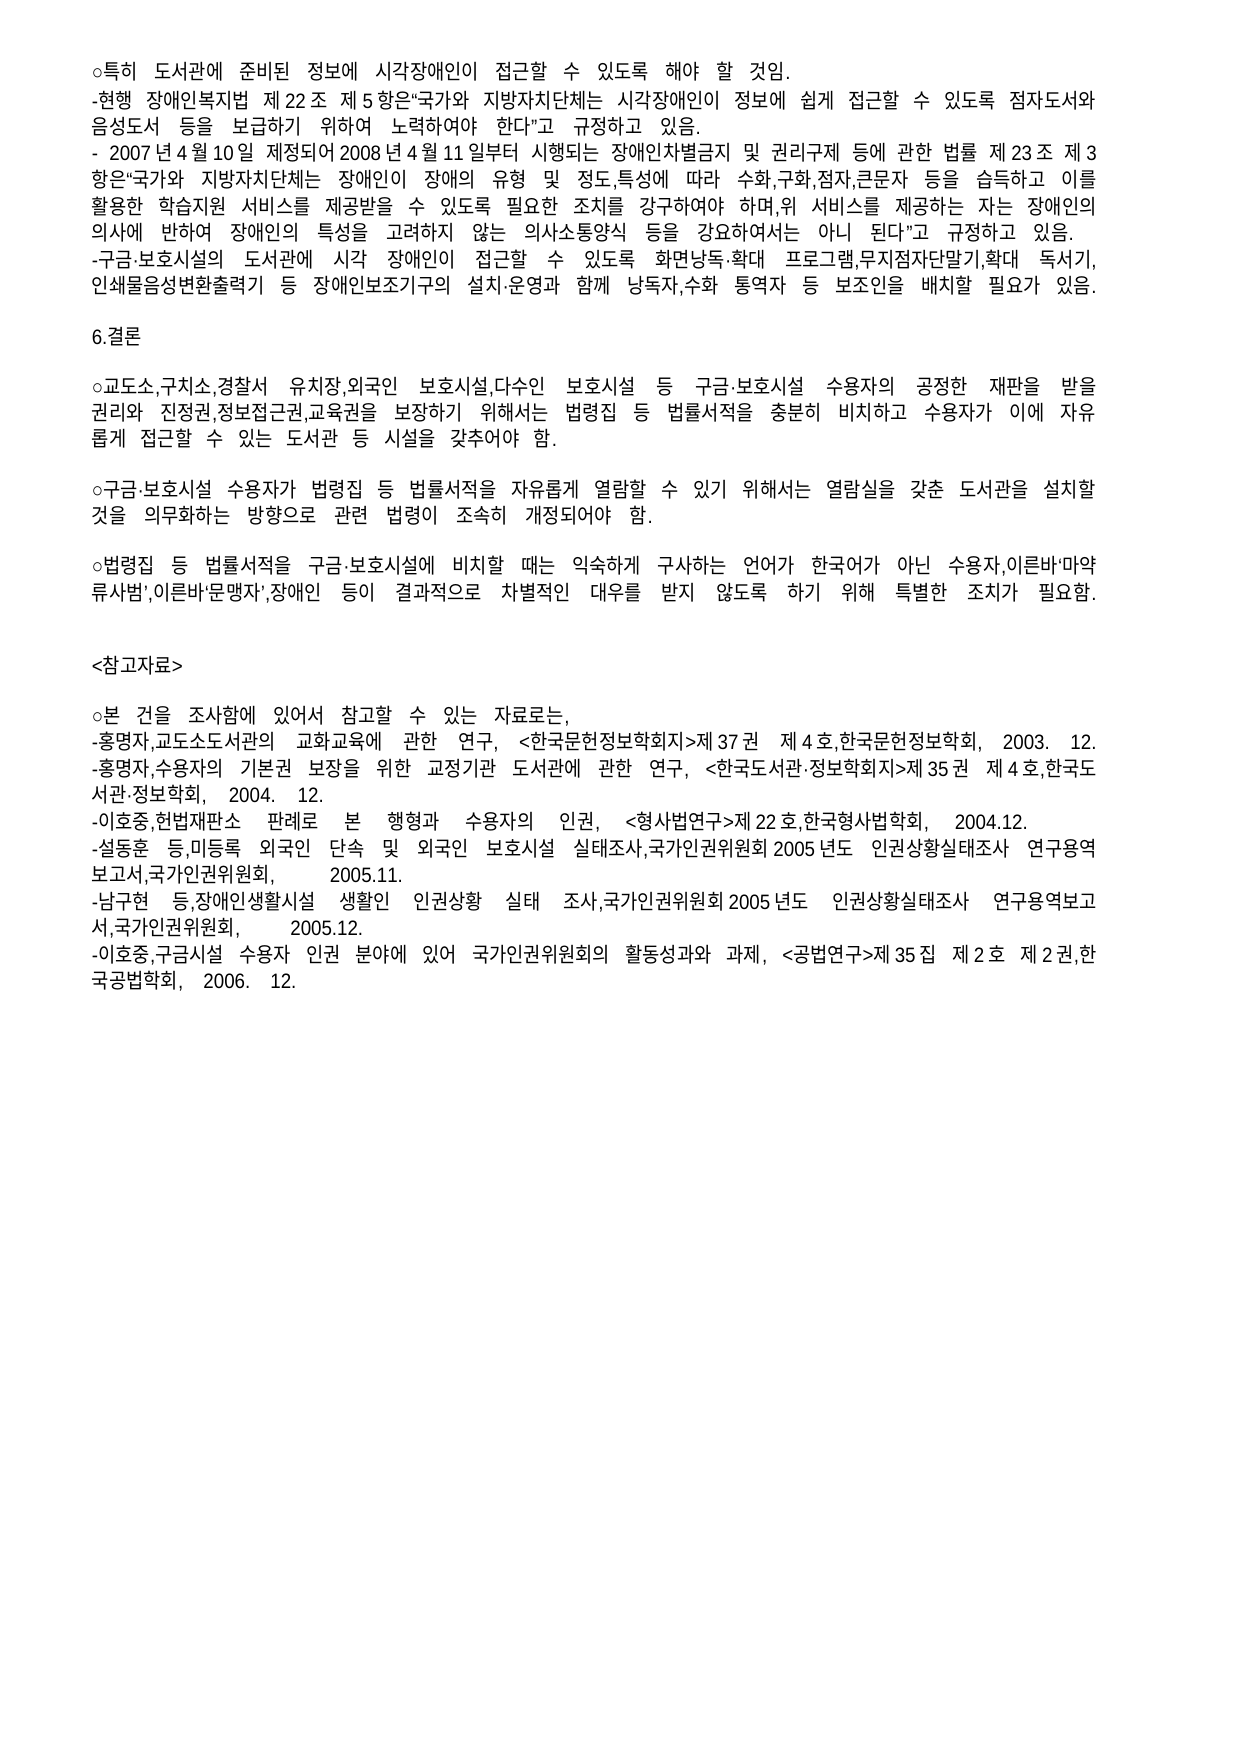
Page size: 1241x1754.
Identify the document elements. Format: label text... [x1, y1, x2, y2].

text -구금·보호시설의 도서관에 시각 장애인이 접근할 수 있도록 화면낭독·확대 프로그램,무지점자단말기,확대 독서기, [85, 246, 1096, 272]
text 국공법학회, 2006. 12. [85, 968, 296, 994]
text 서관·정보학회, 2004. 12. [85, 782, 323, 808]
text <참고자료> [85, 655, 205, 678]
text -홍명자,교도소도서관의 교화교육에 관한 연구, <한국문헌정보학회지>제37권 제4호,한국문헌정보학회, 2003. 12. [85, 728, 1096, 755]
text -이호중,헌법재판소 판례로 본 행형과 수용자의 인권, <형사법연구>제22호,한국형사법학회, 2004.12. [85, 808, 1028, 835]
text ○본 건을 조사함에 있어서 참고할 수 있는 자료로는, [85, 703, 569, 728]
text 서,국가인권위원회, 2005.12. [85, 915, 363, 941]
text ○구금·보호시설 수용자가 법령집 등 법률서적을 자유롭게 열람할 수 있기 위해서는 열람실을 갖춘 도서관을 설치할 [85, 477, 1096, 503]
text 권리와 진정권,정보접근권,교육권을 보장하기 위해서는 법령집 등 법률서적을 충분히 비치하고 수용자가 이에 자유 [85, 399, 1096, 426]
text 인쇄물음성변환출력기 등 장애인보조기구의 설치·운영과 함께 낭독자,수화 통역자 등 보조인을 배치할 필요가 있음. [85, 272, 1096, 299]
text 롭게 접근할 수 있는 도서관 등 시설을 갖추어야 함. [85, 426, 557, 452]
text 음성도서 등을 보급하기 위하여 노력하여야 한다”고 규정하고 있음. [85, 114, 701, 139]
text -현행 장애인복지법 제22조 제5항은“국가와 지방자치단체는 시각장애인이 정보에 쉽게 접근할 수 있도록 점자도서와 [85, 87, 1096, 114]
text ○교도소,구치소,경찰서 유치장,외국인 보호시설,다수인 보호시설 등 구금·보호시설 수용자의 공정한 재판을 받을 [85, 374, 1096, 399]
text -홍명자,수용자의 기본권 보장을 위한 교정기관 도서관에 관한 연구, <한국도서관·정보학회지>제35권 제4호,한국도 [85, 755, 1096, 782]
text 의사에 반하여 장애인의 특성을 고려하지 않는 의사소통양식 등을 강요하여서는 아니 된다”고 규정하고 있음. [85, 220, 1073, 246]
text - 2007년4월10일 제정되어2008년4월11일부터 시행되는 장애인차별금지 및 권리구제 등에 관한 법률 제23조 제3 [85, 139, 1096, 166]
text 것을 의무화하는 방향으로 관련 법령이 조속히 개정되어야 함. [85, 503, 653, 528]
text 6.결론 [85, 324, 163, 349]
text ○특히 도서관에 준비된 정보에 시각장애인이 접근할 수 있도록 해야 할 것임. [85, 50, 790, 87]
text -남구현 등,장애인생활시설 생활인 인권상황 실태 조사,국가인권위원회2005년도 인권상황실태조사 연구용역보고 [85, 888, 1096, 915]
text 항은“국가와 지방자치단체는 장애인이 장애의 유형 및 정도,특성에 따라 수화,구화,점자,큰문자 등을 습득하고 이를 [85, 166, 1096, 193]
text 활용한 학습지원 서비스를 제공받을 수 있도록 필요한 조치를 강구하여야 하며,위 서비스를 제공하는 자는 장애인의 [85, 193, 1096, 220]
text -설동훈 등,미등록 외국인 단속 및 외국인 보호시설 실태조사,국가인권위원회2005년도 인권상황실태조사 연구용역 [85, 835, 1096, 862]
text ○법령집 등 법률서적을 구금·보호시설에 비치할 때는 익숙하게 구사하는 언어가 한국어가 아닌 수용자,이른바‘마약 [85, 553, 1096, 579]
text -이호중,구금시설 수용자 인권 분야에 있어 국가인권위원회의 활동성과와 과제, <공법연구>제35집 제2호 제2권,한 [85, 941, 1096, 968]
text 류사범’,이른바‘문맹자’,장애인 등이 결과적으로 차별적인 대우를 받지 않도록 하기 위해 특별한 조치가 필요함. [85, 579, 1096, 605]
text 보고서,국가인권위원회, 2005.11. [85, 862, 403, 888]
